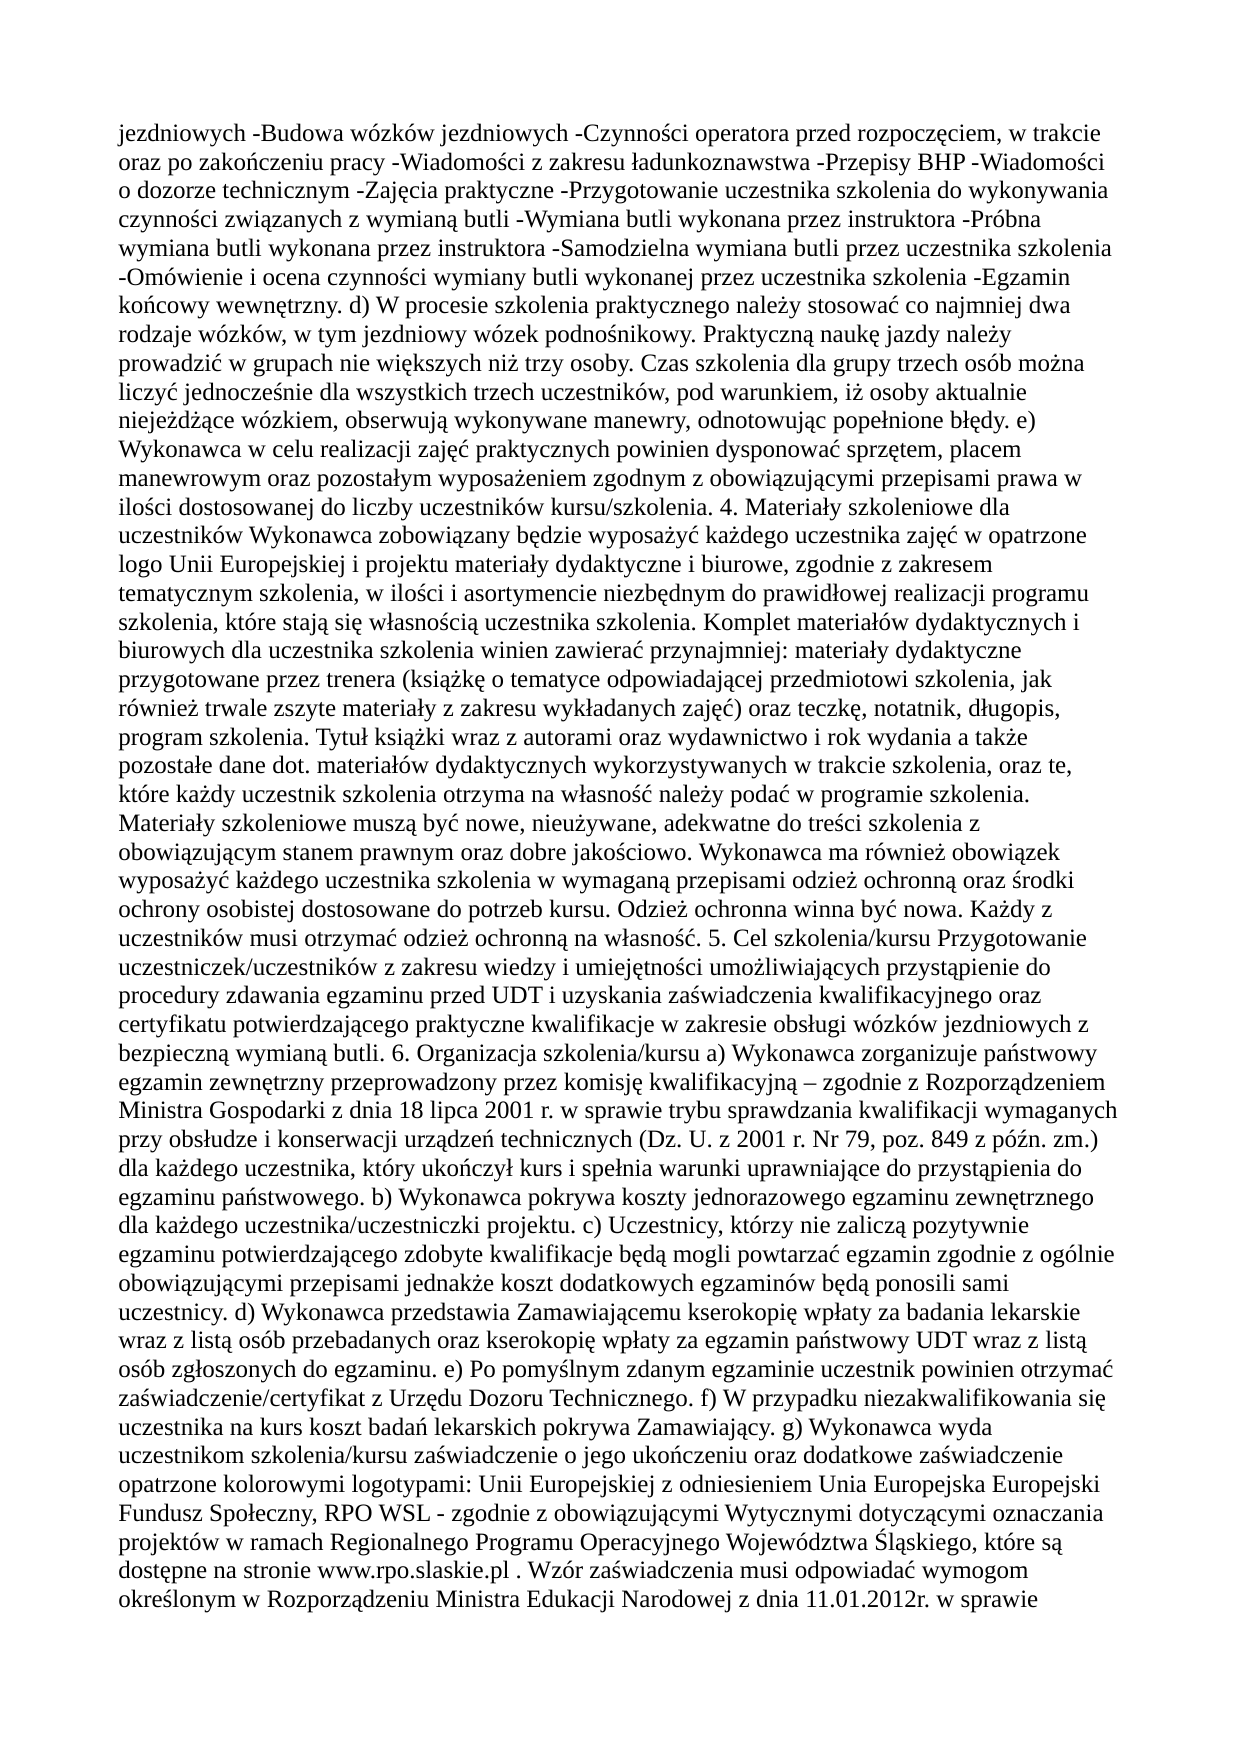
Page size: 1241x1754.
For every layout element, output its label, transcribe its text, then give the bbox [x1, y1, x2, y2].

text jezdniowych -Budowa wózków jezdniowych -Czynności operatora przed rozpoczęciem, w trakcie oraz po zakończeniu pracy -Wiadomości z zakresu ładunkoznawstwa -Przepisy BHP -Wiadomości o dozorze technicznym -Zajęcia praktyczne -Przygotowanie uczestnika szkolenia do wykonywania czynności związanych z wymianą butli -Wymiana butli wykonana przez instruktora -Próbna wymiana butli wykonana przez instruktora -Samodzielna wymiana butli przez uczestnika szkolenia -Omówienie i ocena czynności wymiany butli wykonanej przez uczestnika szkolenia -Egzamin końcowy wewnętrzny. d) W procesie szkolenia praktycznego należy stosować co najmniej dwa rodzaje wózków, w tym jezdniowy wózek podnośnikowy. Praktyczną naukę jazdy należy prowadzić w grupach nie większych niż trzy osoby. Czas szkolenia dla grupy trzech osób można liczyć jednocześnie dla wszystkich trzech uczestników, pod warunkiem, iż osoby aktualnie niejeżdżące wózkiem, obserwują wykonywane manewry, odnotowując popełnione błędy. e) Wykonawca w celu realizacji zajęć praktycznych powinien dysponować sprzętem, placem manewrowym oraz pozostałym wyposażeniem zgodnym z obowiązującymi przepisami prawa w ilości dostosowanej do liczby uczestników kursu/szkolenia. 4. Materiały szkoleniowe dla uczestników Wykonawca zobowiązany będzie wyposażyć każdego uczestnika zajęć w opatrzone logo Unii Europejskiej i projektu materiały dydaktyczne i biurowe, zgodnie z zakresem tematycznym szkolenia, w ilości i asortymencie niezbędnym do prawidłowej realizacji programu szkolenia, które stają się własnością uczestnika szkolenia. Komplet materiałów dydaktycznych i biurowych dla uczestnika szkolenia winien zawierać przynajmniej: materiały dydaktyczne przygotowane przez trenera (książkę o tematyce odpowiadającej przedmiotowi szkolenia, jak również trwale zszyte materiały z zakresu wykładanych zajęć) oraz teczkę, notatnik, długopis, program szkolenia. Tytuł książki wraz z autorami oraz wydawnictwo i rok wydania a także pozostałe dane dot. materiałów dydaktycznych wykorzystywanych w trakcie szkolenia, oraz te, które każdy uczestnik szkolenia otrzyma na własność należy podać w programie szkolenia. Materiały szkoleniowe muszą być nowe, nieużywane, adekwatne do treści szkolenia z obowiązującym stanem prawnym oraz dobre jakościowo. Wykonawca ma również obowiązek wyposażyć każdego uczestnika szkolenia w wymaganą przepisami odzież ochronną oraz środki ochrony osobistej dostosowane do potrzeb kursu. Odzież ochronna winna być nowa. Każdy z uczestników musi otrzymać odzież ochronną na własność. 5. Cel szkolenia/kursu Przygotowanie uczestniczek/uczestników z zakresu wiedzy i umiejętności umożliwiających przystąpienie do procedury zdawania egzaminu przed UDT i uzyskania zaświadczenia kwalifikacyjnego oraz certyfikatu potwierdzającego praktyczne kwalifikacje w zakresie obsługi wózków jezdniowych z bezpieczną wymianą butli. 6. Organizacja szkolenia/kursu a) Wykonawca zorganizuje państwowy egzamin zewnętrzny przeprowadzony przez komisję kwalifikacyjną – zgodnie z Rozporządzeniem Ministra Gospodarki z dnia 18 lipca 2001 r. w sprawie trybu sprawdzania kwalifikacji wymaganych przy obsłudze i konserwacji urządzeń technicznych (Dz. U. z 2001 r. Nr 79, poz. 849 z późn. zm.) dla każdego uczestnika, który ukończył kurs i spełnia warunki uprawniające do przystąpienia do egzaminu państwowego. b) Wykonawca pokrywa koszty jednorazowego egzaminu zewnętrznego dla każdego uczestnika/uczestniczki projektu. c) Uczestnicy, którzy nie zaliczą pozytywnie egzaminu potwierdzającego zdobyte kwalifikacje będą mogli powtarzać egzamin zgodnie z ogólnie obowiązującymi przepisami jednakże koszt dodatkowych egzaminów będą ponosili sami uczestnicy. d) Wykonawca przedstawia Zamawiającemu kserokopię wpłaty za badania lekarskie wraz z listą osób przebadanych oraz kserokopię wpłaty za egzamin państwowy UDT wraz z listą osób zgłoszonych do egzaminu. e) Po pomyślnym zdanym egzaminie uczestnik powinien otrzymać zaświadczenie/certyfikat z Urzędu Dozoru Technicznego. f) W przypadku niezakwalifikowania się uczestnika na kurs koszt badań lekarskich pokrywa Zamawiający. g) Wykonawca wyda uczestnikom szkolenia/kursu zaświadczenie o jego ukończeniu oraz dodatkowe zaświadczenie opatrzone kolorowymi logotypami: Unii Europejskiej z odniesieniem Unia Europejska Europejski Fundusz Społeczny, RPO WSL - zgodnie z obowiązującymi Wytycznymi dotyczącymi oznaczania projektów w ramach Regionalnego Programu Operacyjnego Województwa Śląskiego, które są dostępne na stronie www.rpo.slaskie.pl . Wzór zaświadczenia musi odpowiadać wymogom określonym w Rozporządzeniu Ministra Edukacji Narodowej z dnia 11.01.2012r. w sprawie [118, 118, 1122, 1613]
